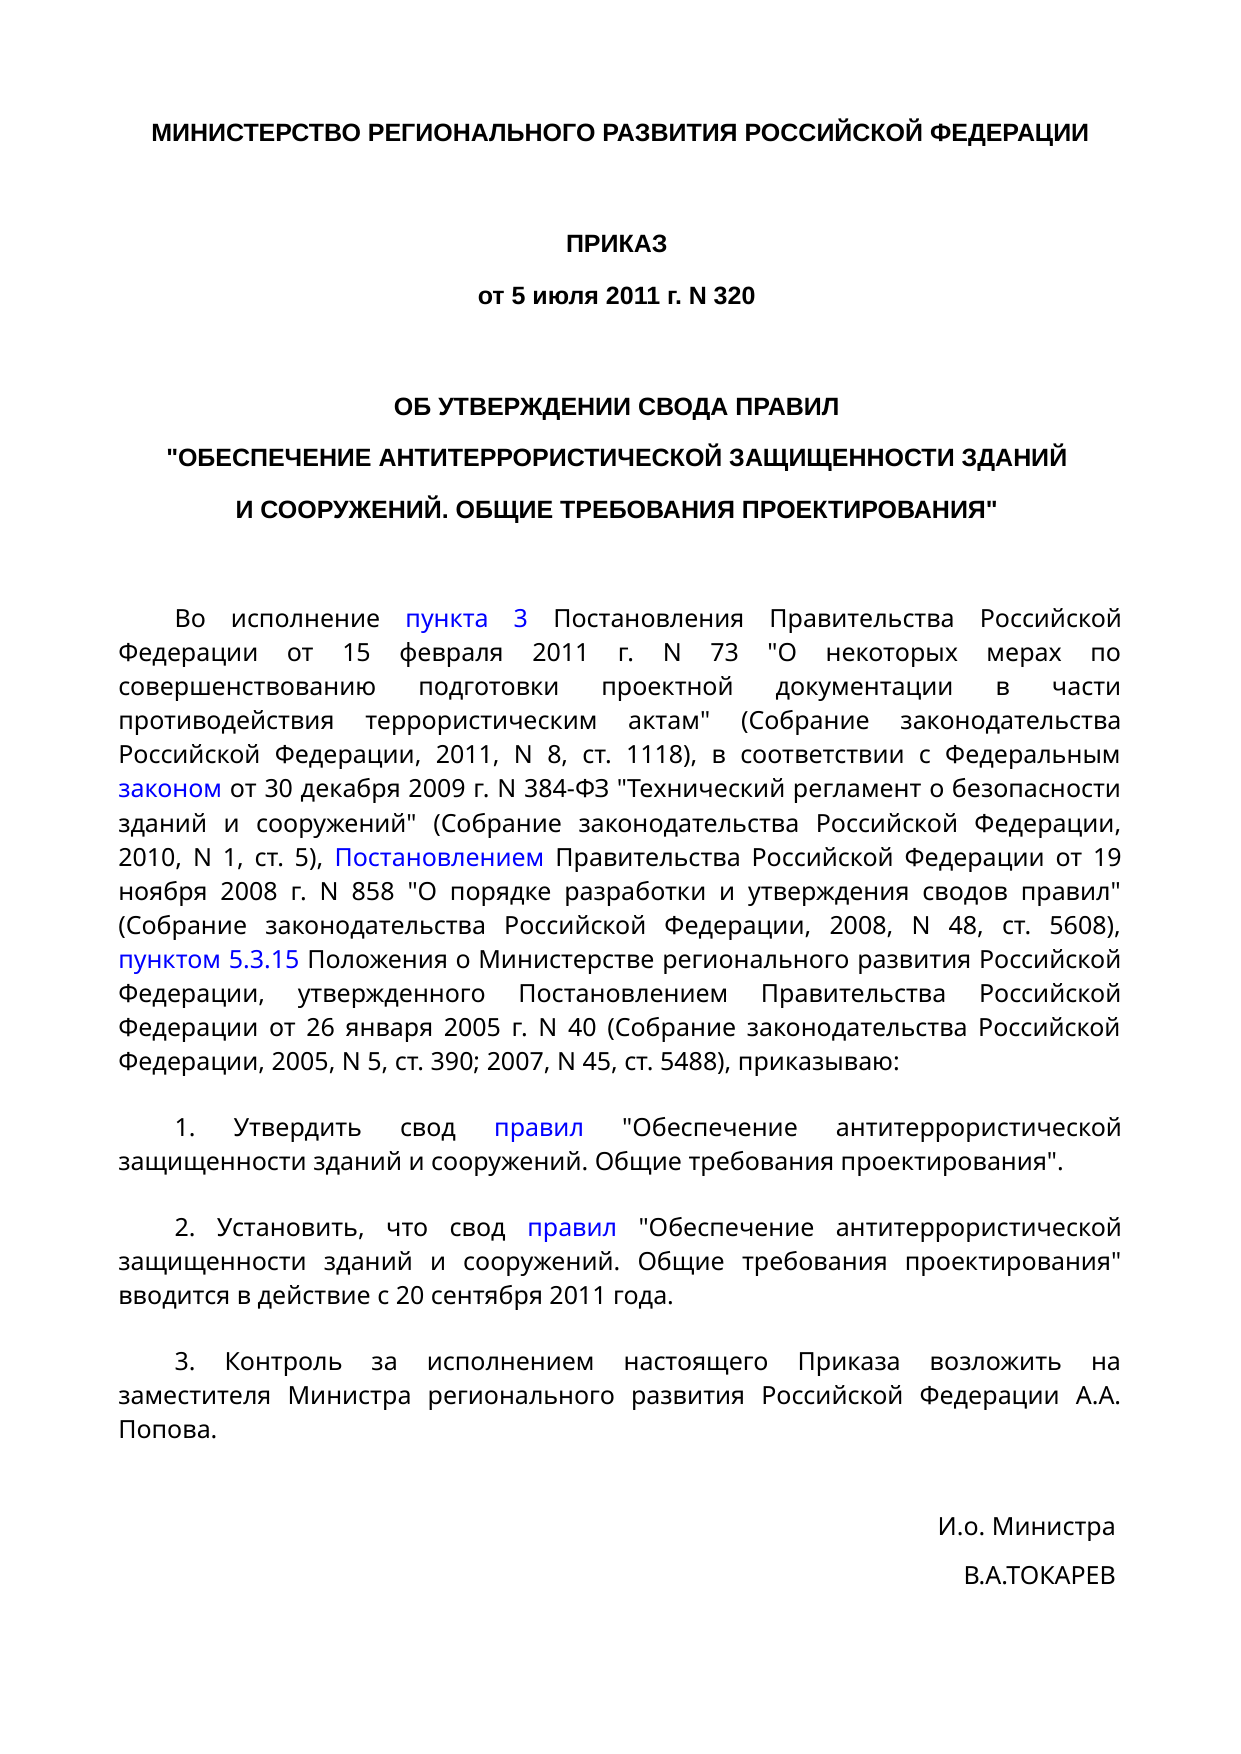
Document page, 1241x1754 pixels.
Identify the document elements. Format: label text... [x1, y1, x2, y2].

text 1. Утвердить свод правил "Обеспечение антитеррористической защищенности зданий и сооружений. Общие требования проектирования". [118, 1109, 1122, 1178]
text "ОБЕСПЕЧЕНИЕ АНТИТЕРРОРИСТИЧЕСКОЙ ЗАЩИЩЕННОСТИ ЗДАНИЙ [118, 443, 1122, 472]
text В.А.ТОКАРЕВ [118, 1557, 1122, 1591]
text ОБ УТВЕРЖДЕНИИ СВОДА ПРАВИЛ [118, 391, 1122, 420]
text Во исполнение пункта 3 Постановления Правительства Российской Федерации от 15 февраля 2011 г. N 73 "О некоторых мерах по совершенствованию подготовки проектной документации в части противодействия террористическим актам" (Собрание законодательства Российской Федерации, 2011, N 8, ст. 1118), в соответствии с Федеральным законом от 30 декабря 2009 г. N 384-ФЗ "Технический регламент о безопасности зданий и сооружений" (Собрание законодательства Российской Федерации, 2010, N 1, ст. 5), Постановлением Правительства Российской Федерации от 19 ноября 2008 г. N 858 "О порядке разработки и утверждения сводов правил" (Собрание законодательства Российской Федерации, 2008, N 48, ст. 5608), пунктом 5.3.15 Положения о Министерстве регионального развития Российской Федерации, утвержденного Постановлением Правительства Российской Федерации от 26 января 2005 г. N 40 (Собрание законодательства Российской Федерации, 2005, N 5, ст. 390; 2007, N 45, ст. 5488), приказываю: [118, 601, 1122, 1078]
text от 5 июля 2011 г. N 320 [118, 281, 1122, 309]
text МИНИСТЕРСТВО РЕГИОНАЛЬНОГО РАЗВИТИЯ РОССИЙСКОЙ ФЕДЕРАЦИИ [118, 118, 1122, 147]
text 2. Установить, что свод правил "Обеспечение антитеррористической защищенности зданий и сооружений. Общие требования проектирования" вводится в действие с 20 сентября 2011 года. [118, 1209, 1122, 1312]
text 3. Контроль за исполнением настоящего Приказа возложить на заместителя Министра регионального развития Российской Федерации А.А. Попова. [118, 1343, 1122, 1446]
text И.о. Министра [118, 1509, 1122, 1543]
text И СООРУЖЕНИЙ. ОБЩИЕ ТРЕБОВАНИЯ ПРОЕКТИРОВАНИЯ" [118, 495, 1122, 524]
text ПРИКАЗ [118, 229, 1122, 258]
